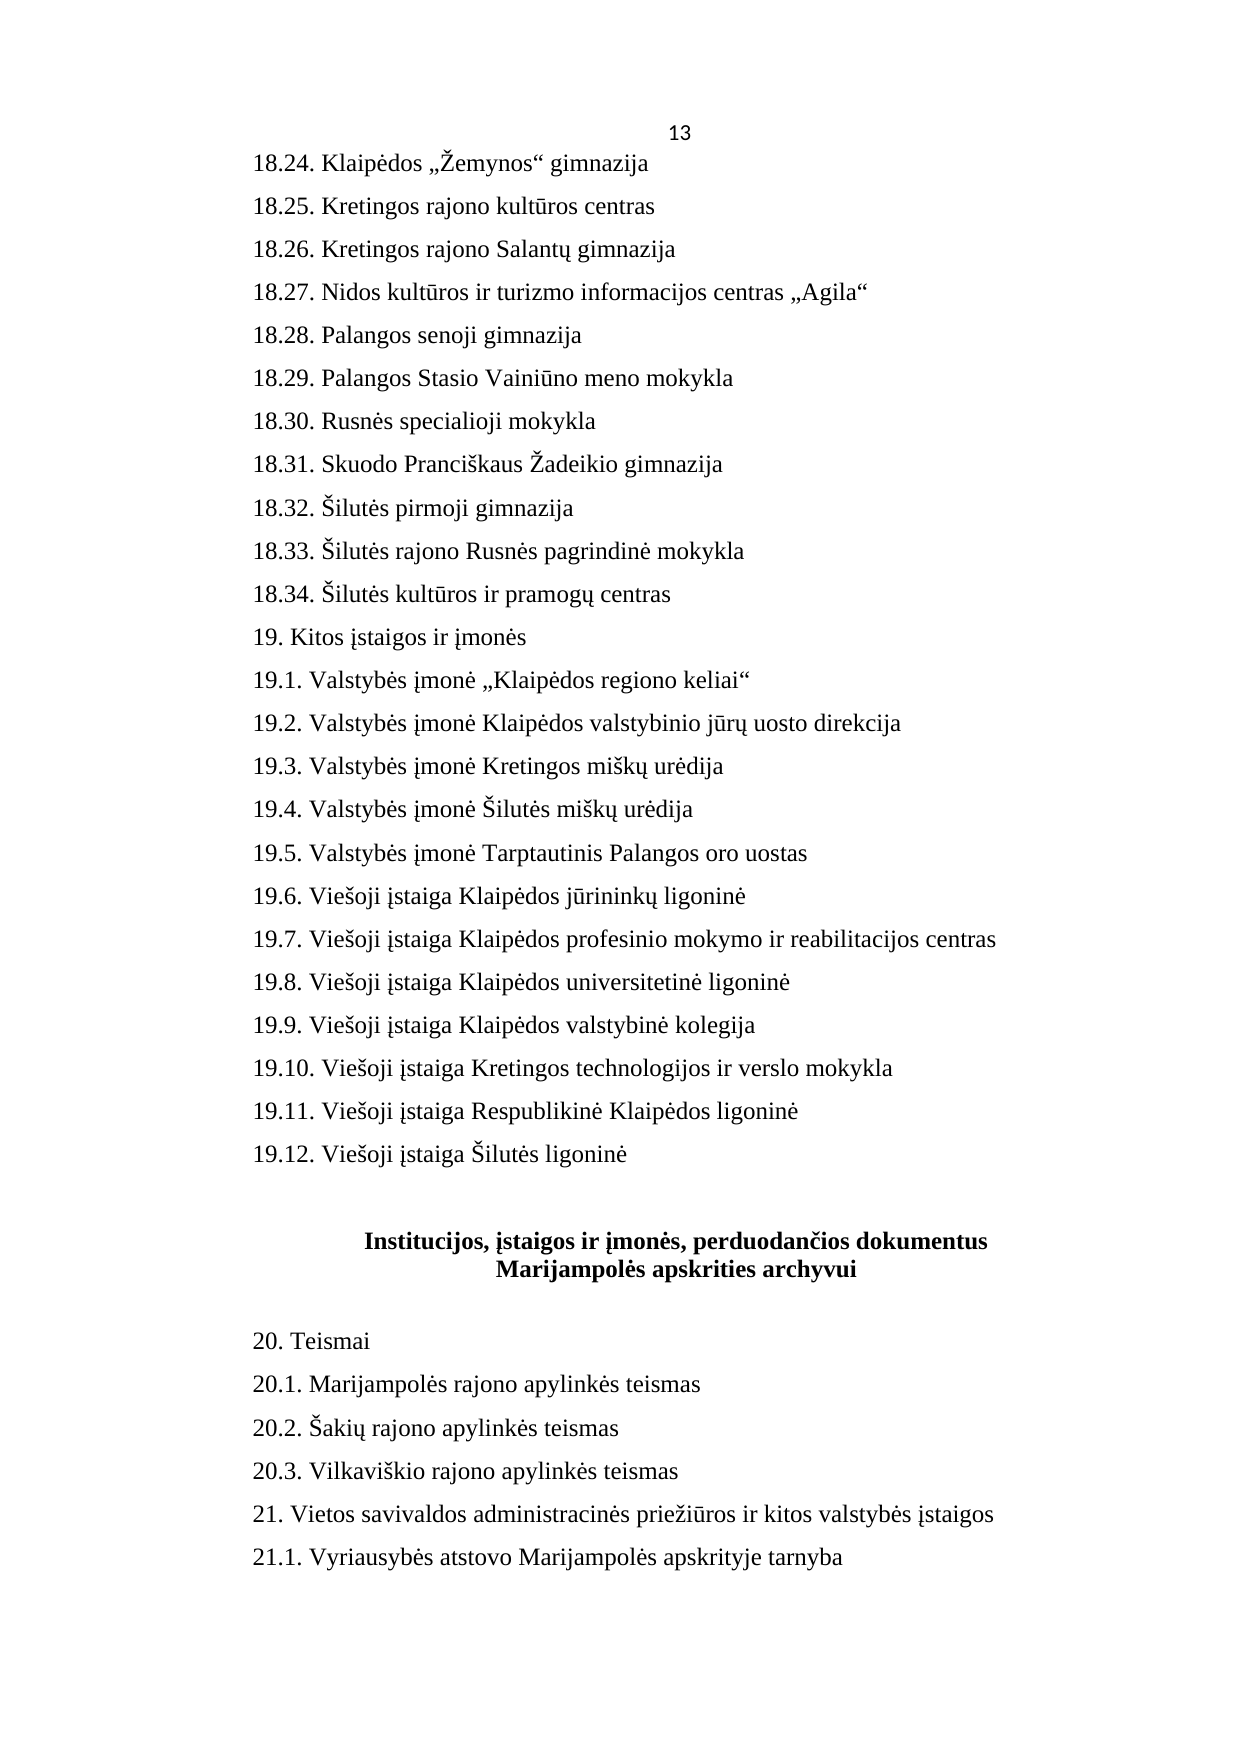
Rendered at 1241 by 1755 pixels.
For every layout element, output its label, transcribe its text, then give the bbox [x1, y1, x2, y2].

text 19.4. Valstybės įmonė Šilutės miškų urėdija [177, 794, 1181, 823]
text 19.7. Viešoji įstaiga Klaipėdos profesinio mokymo ir reabilitacijos centras [177, 924, 1181, 953]
text 20.1. Marijampolės rajono apylinkės teismas [177, 1369, 1181, 1398]
text 19.3. Valstybės įmonė Kretingos miškų urėdija [177, 751, 1181, 780]
text 21. Vietos savivaldos administracinės priežiūros ir kitos valstybės įstaigos [177, 1499, 1181, 1528]
text Marijampolės apskrities archyvui [177, 1254, 1181, 1283]
text 19.5. Valstybės įmonė Tarptautinis Palangos oro uostas [177, 838, 1181, 866]
text 18.30. Rusnės specialioji mokykla [177, 406, 1181, 435]
text 18.24. Klaipėdos „Žemynos“ gimnazija [177, 148, 1181, 176]
text 19.11. Viešoji įstaiga Respublikinė Klaipėdos ligoninė [177, 1096, 1181, 1125]
text 18.26. Kretingos rajono Salantų gimnazija [177, 234, 1181, 263]
text 19.6. Viešoji įstaiga Klaipėdos jūrininkų ligoninė [177, 881, 1181, 909]
text Institucijos, įstaigos ir įmonės, perduodančios dokumentus [177, 1226, 1181, 1254]
text 19.2. Valstybės įmonė Klaipėdos valstybinio jūrų uosto direkcija [177, 708, 1181, 737]
text 18.28. Palangos senoji gimnazija [177, 320, 1181, 349]
text 19.12. Viešoji įstaiga Šilutės ligoninė [177, 1139, 1181, 1168]
text 21.1. Vyriausybės atstovo Marijampolės apskrityje tarnyba [177, 1542, 1181, 1571]
text 18.25. Kretingos rajono kultūros centras [177, 191, 1181, 219]
text 18.33. Šilutės rajono Rusnės pagrindinė mokykla [177, 536, 1181, 564]
text 20. Teismai [177, 1326, 1181, 1355]
text 18.29. Palangos Stasio Vainiūno meno mokykla [177, 363, 1181, 392]
text 18.32. Šilutės pirmoji gimnazija [177, 493, 1181, 521]
text 19. Kitos įstaigos ir įmonės [177, 622, 1181, 651]
text 20.2. Šakių rajono apylinkės teismas [177, 1413, 1181, 1441]
text 19.8. Viešoji įstaiga Klaipėdos universitetinė ligoninė [177, 967, 1181, 996]
text 19.10. Viešoji įstaiga Kretingos technologijos ir verslo mokykla [177, 1053, 1181, 1082]
text 19.9. Viešoji įstaiga Klaipėdos valstybinė kolegija [177, 1010, 1181, 1039]
text 18.27. Nidos kultūros ir turizmo informacijos centras „Agila“ [177, 277, 1181, 306]
text 20.3. Vilkaviškio rajono apylinkės teismas [177, 1456, 1181, 1484]
text 18.31. Skuodo Pranciškaus Žadeikio gimnazija [177, 449, 1181, 478]
text 19.1. Valstybės įmonė „Klaipėdos regiono keliai“ [177, 665, 1181, 694]
text 18.34. Šilutės kultūros ir pramogų centras [177, 579, 1181, 608]
